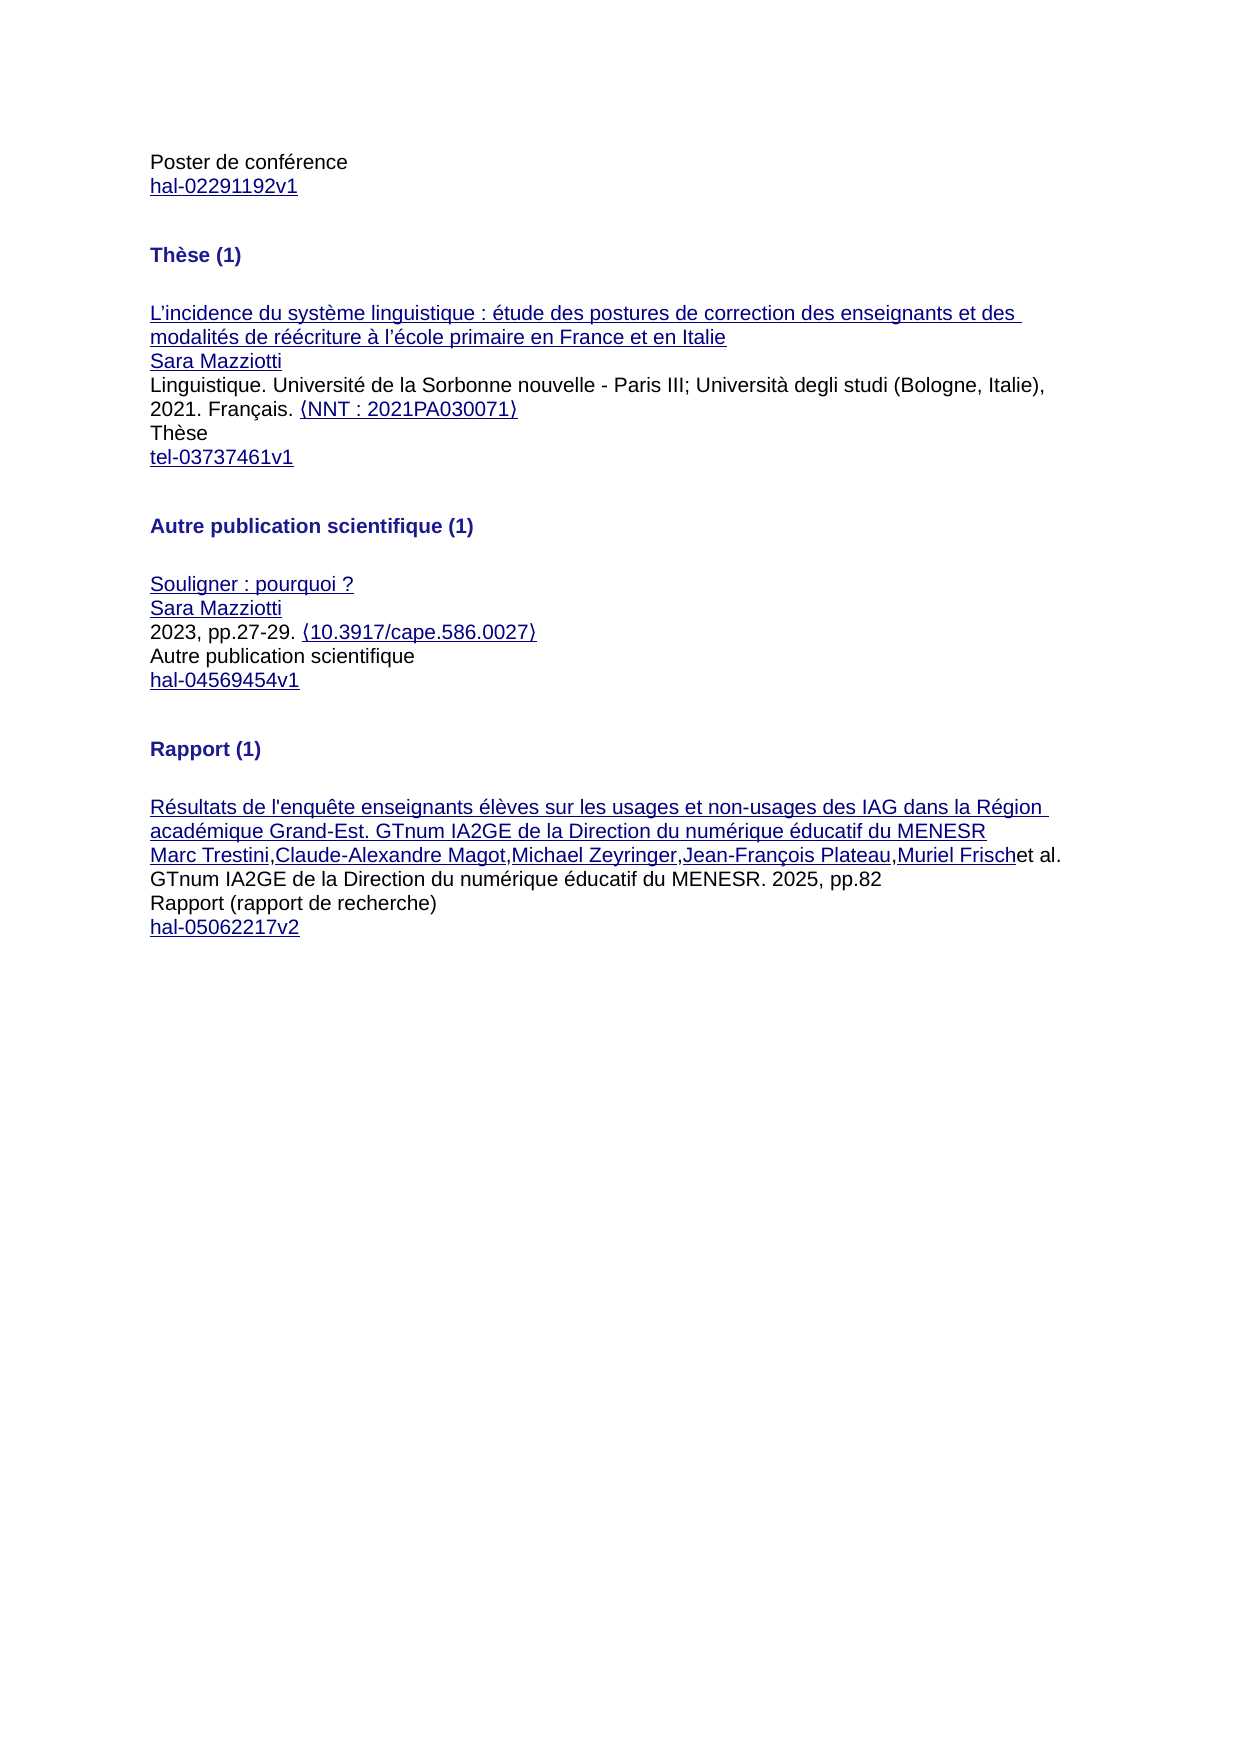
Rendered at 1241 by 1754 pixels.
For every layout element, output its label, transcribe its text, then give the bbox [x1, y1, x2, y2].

table_header Résultats de l'enquête enseignants élèves sur les usages et non-usages des IAG dans la Région académique Grand-Est. GTnum IA2GE de la Direction du numérique éducatif du MENESR Marc Trestini,Claude-Alexandre Magot,Michael Zeyringer,Jean-François Plateau,Muriel Frischet al. GTnum IA2GE de la Direction du numérique éducatif du MENESR. 2025, pp.82 Rapport (rapport de recherche) hal-05062217v2 [150, 795, 1090, 938]
table_header L’incidence du système linguistique : étude des postures de correction des enseignants et des modalités de réécriture à l’école primaire en France et en Italie Sara Mazziotti Linguistique. Université de la Sorbonne nouvelle - Paris III; Università degli studi (Bologne, Italie), 2021. Français. ⟨NNT : 2021PA030071⟩ Thèse tel-03737461v1 [150, 301, 1090, 469]
subtitle Autre publication scientifique (1) [150, 513, 1090, 537]
subtitle Rapport (1) [150, 736, 1090, 760]
subtitle Thèse (1) [150, 243, 1090, 267]
table_header Souligner : pourquoi ? Sara Mazziotti 2023, pp.27-29. ⟨10.3917/cape.586.0027⟩ Autre publication scientifique hal-04569454v1 [150, 572, 1090, 692]
table_header Poster de conférence hal-02291192v1 [150, 150, 1090, 198]
